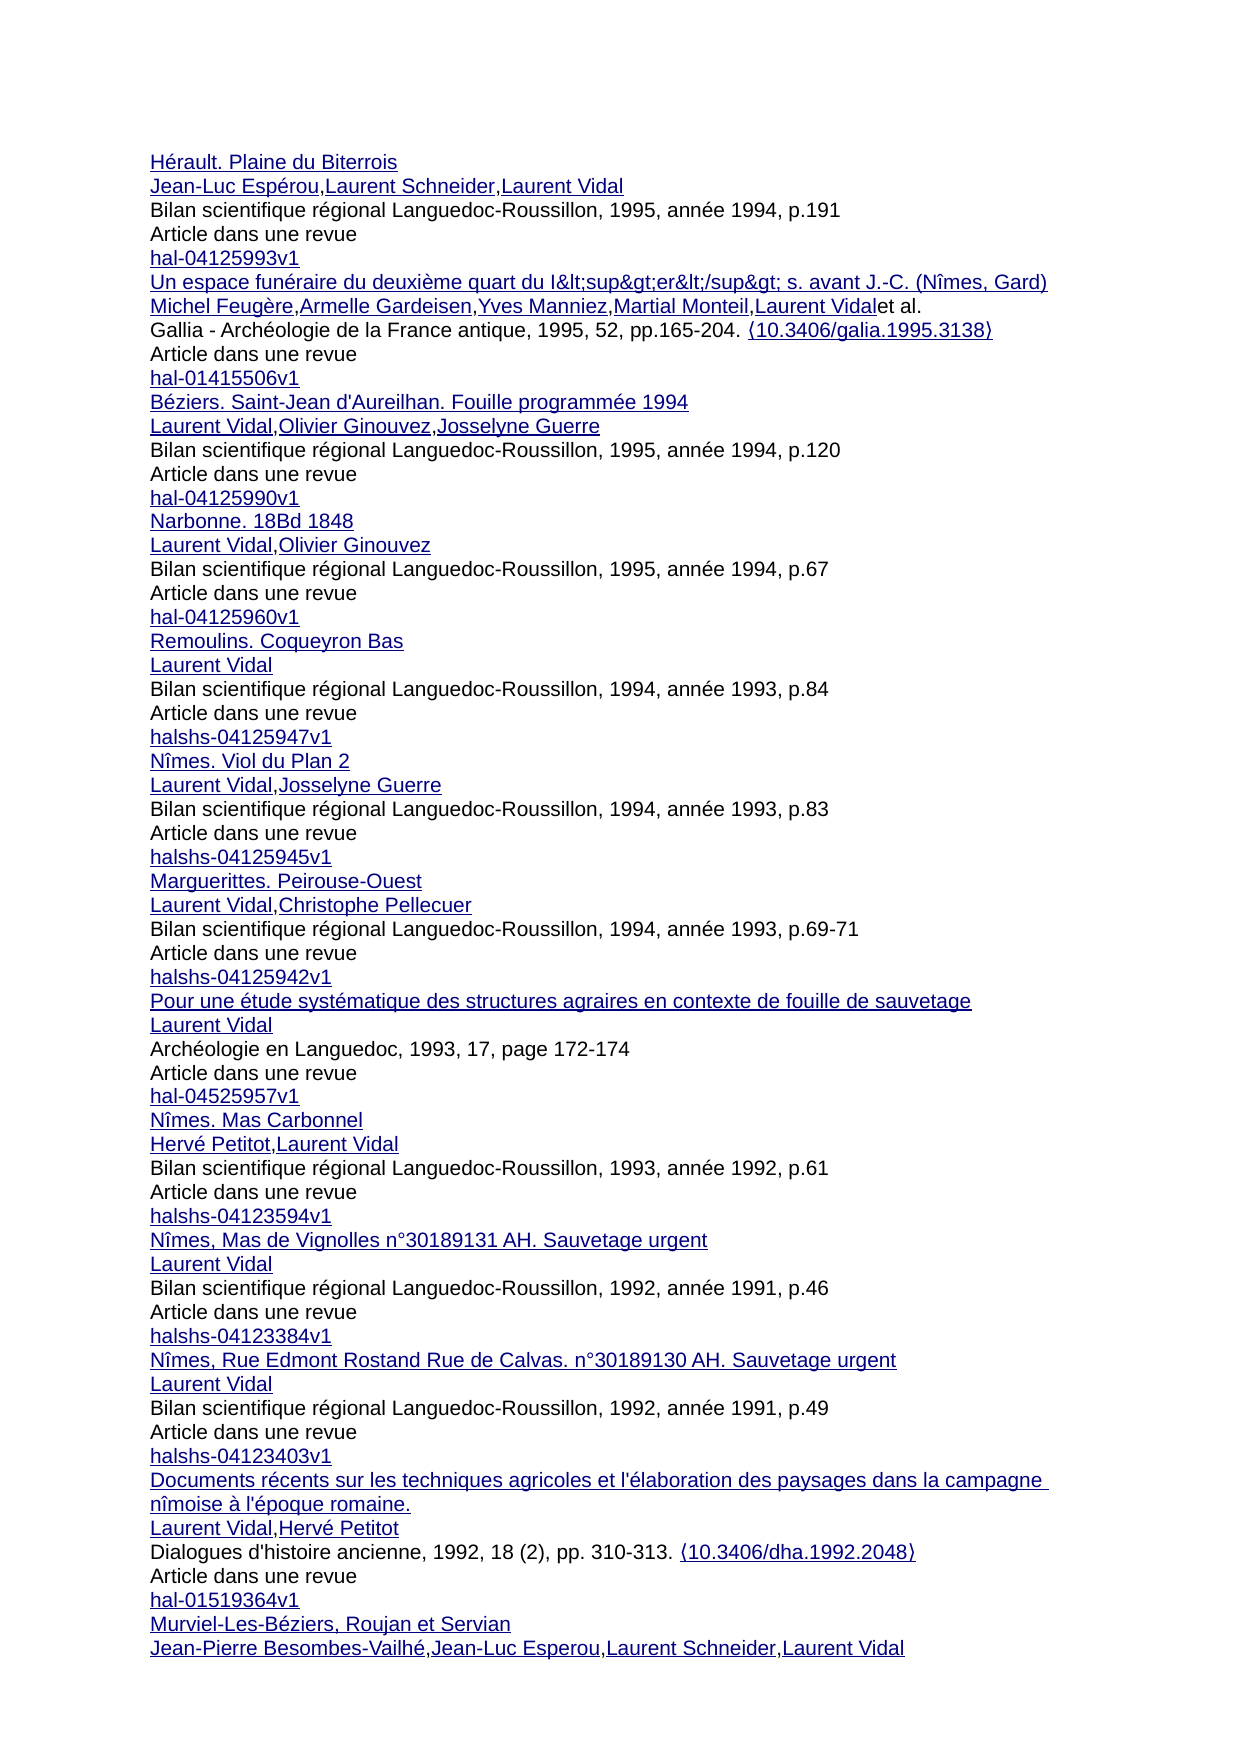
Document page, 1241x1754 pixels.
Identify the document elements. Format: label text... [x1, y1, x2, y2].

table_cell Nîmes, Mas de Vignolles n°30189131 AH. Sauvetage urgent Laurent Vidal Bilan scientifique régional Languedoc-Roussillon, 1992, année 1991, p.46 Article dans une revue halshs-04123384v1 [150, 1228, 1090, 1348]
table_cell Nîmes, Rue Edmont Rostand Rue de Calvas. n°30189130 AH. Sauvetage urgent Laurent Vidal Bilan scientifique régional Languedoc-Roussillon, 1992, année 1991, p.49 Article dans une revue halshs-04123403v1 [150, 1348, 1090, 1468]
table_cell Béziers. Saint-Jean d'Aureilhan. Fouille programmée 1994 Laurent Vidal,Olivier Ginouvez,Josselyne Guerre Bilan scientifique régional Languedoc-Roussillon, 1995, année 1994, p.120 Article dans une revue hal-04125990v1 [150, 390, 1090, 509]
table_cell Documents récents sur les techniques agricoles et l'élaboration des paysages dans la campagne nîmoise à l'époque romaine. Laurent Vidal,Hervé Petitot Dialogues d'histoire ancienne, 1992, 18 (2), pp. 310-313. ⟨10.3406/dha.1992.2048⟩ Article dans une revue hal-01519364v1 [150, 1468, 1090, 1611]
table_cell Marguerittes. Peirouse-Ouest Laurent Vidal,Christophe Pellecuer Bilan scientifique régional Languedoc-Roussillon, 1994, année 1993, p.69-71 Article dans une revue halshs-04125942v1 [150, 869, 1090, 988]
table_cell Nîmes. Mas Carbonnel Hervé Petitot,Laurent Vidal Bilan scientifique régional Languedoc-Roussillon, 1993, année 1992, p.61 Article dans une revue halshs-04123594v1 [150, 1108, 1090, 1228]
table_cell Murviel-Les-Béziers, Roujan et Servian Jean-Pierre Besombes-Vailhé,Jean-Luc Esperou,Laurent Schneider,Laurent Vidal [150, 1611, 1090, 1659]
table_cell Hérault. Plaine du Biterrois Jean-Luc Espérou,Laurent Schneider,Laurent Vidal Bilan scientifique régional Languedoc-Roussillon, 1995, année 1994, p.191 Article dans une revue hal-04125993v1 [150, 150, 1090, 270]
table_cell Remoulins. Coqueyron Bas Laurent Vidal Bilan scientifique régional Languedoc-Roussillon, 1994, année 1993, p.84 Article dans une revue halshs-04125947v1 [150, 629, 1090, 749]
table_cell Pour une étude systématique des structures agraires en contexte de fouille de sauvetage Laurent Vidal Archéologie en Languedoc, 1993, 17, page 172-174 Article dans une revue hal-04525957v1 [150, 989, 1090, 1108]
table_cell Narbonne. 18Bd 1848 Laurent Vidal,Olivier Ginouvez Bilan scientifique régional Languedoc-Roussillon, 1995, année 1994, p.67 Article dans une revue hal-04125960v1 [150, 509, 1090, 629]
table_cell Un espace funéraire du deuxième quart du I&lt;sup&gt;er&lt;/sup&gt; s. avant J.-C. (Nîmes, Gard) Michel Feugère,Armelle Gardeisen,Yves Manniez,Martial Monteil,Laurent Vidalet al. Gallia - Archéologie de la France antique, 1995, 52, pp.165-204. ⟨10.3406/galia.1995.3138⟩ Article dans une revue hal-01415506v1 [150, 270, 1090, 389]
table_cell Nîmes. Viol du Plan 2 Laurent Vidal,Josselyne Guerre Bilan scientifique régional Languedoc-Roussillon, 1994, année 1993, p.83 Article dans une revue halshs-04125945v1 [150, 749, 1090, 869]
